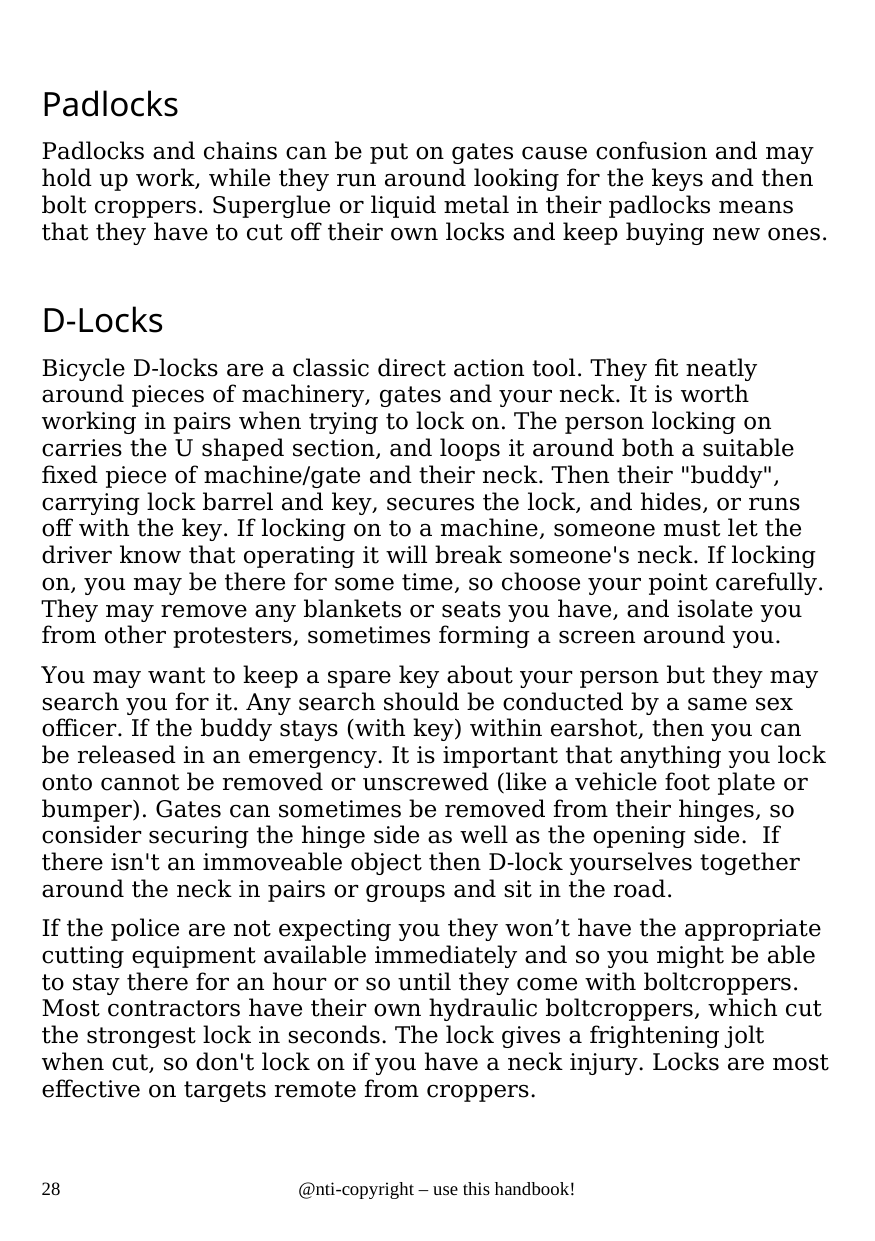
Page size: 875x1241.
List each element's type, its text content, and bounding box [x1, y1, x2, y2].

text D-Locks [41, 297, 833, 342]
text If the police are not expecting you they won’t have the appropriate cutting equipment available immediately and so you might be able to stay there for an hour or so until they come with boltcroppers. Most contractors have their own hydraulic boltcroppers, which cut the strongest lock in seconds. The lock gives a frightening jolt when cut, so don't lock on if you have a neck injury. Locks are most effective on targets remote from croppers. [41, 915, 833, 1103]
text Bicycle D-locks are a classic direct action tool. They fit neatly around pieces of machinery, gates and your neck. It is worth working in pairs when trying to lock on. The person locking on carries the U shaped section, and loops it around both a suitable fixed piece of machine/gate and their neck. Then their "buddy", carrying lock barrel and key, secures the lock, and hides, or runs off with the key. If locking on to a machine, someone must let the driver know that operating it will break someone's neck. If locking on, you may be there for some time, so choose your point carefully. They may remove any blankets or seats you have, and isolate you from other protesters, sometimes forming a screen around you. [41, 355, 833, 649]
text Padlocks [41, 81, 833, 126]
text Padlocks and chains can be put on gates cause confusion and may hold up work, while they run around looking for the keys and then bolt croppers. Superglue or liquid metal in their padlocks means that they have to cut off their own locks and keep buying new ones. [41, 138, 833, 245]
text You may want to keep a spare key about your person but they may search you for it. Any search should be conducted by a same sex officer. If the buddy stays (with key) within earshot, then you can be released in an emergency. It is important that anything you lock onto cannot be removed or unscrewed (like a vehicle foot plate or bumper). Gates can sometimes be removed from their hinges, so consider securing the hinge side as well as the opening side. If there isn't an immoveable object then D-lock yourselves together around the neck in pairs or groups and sit in the road. [41, 662, 833, 903]
